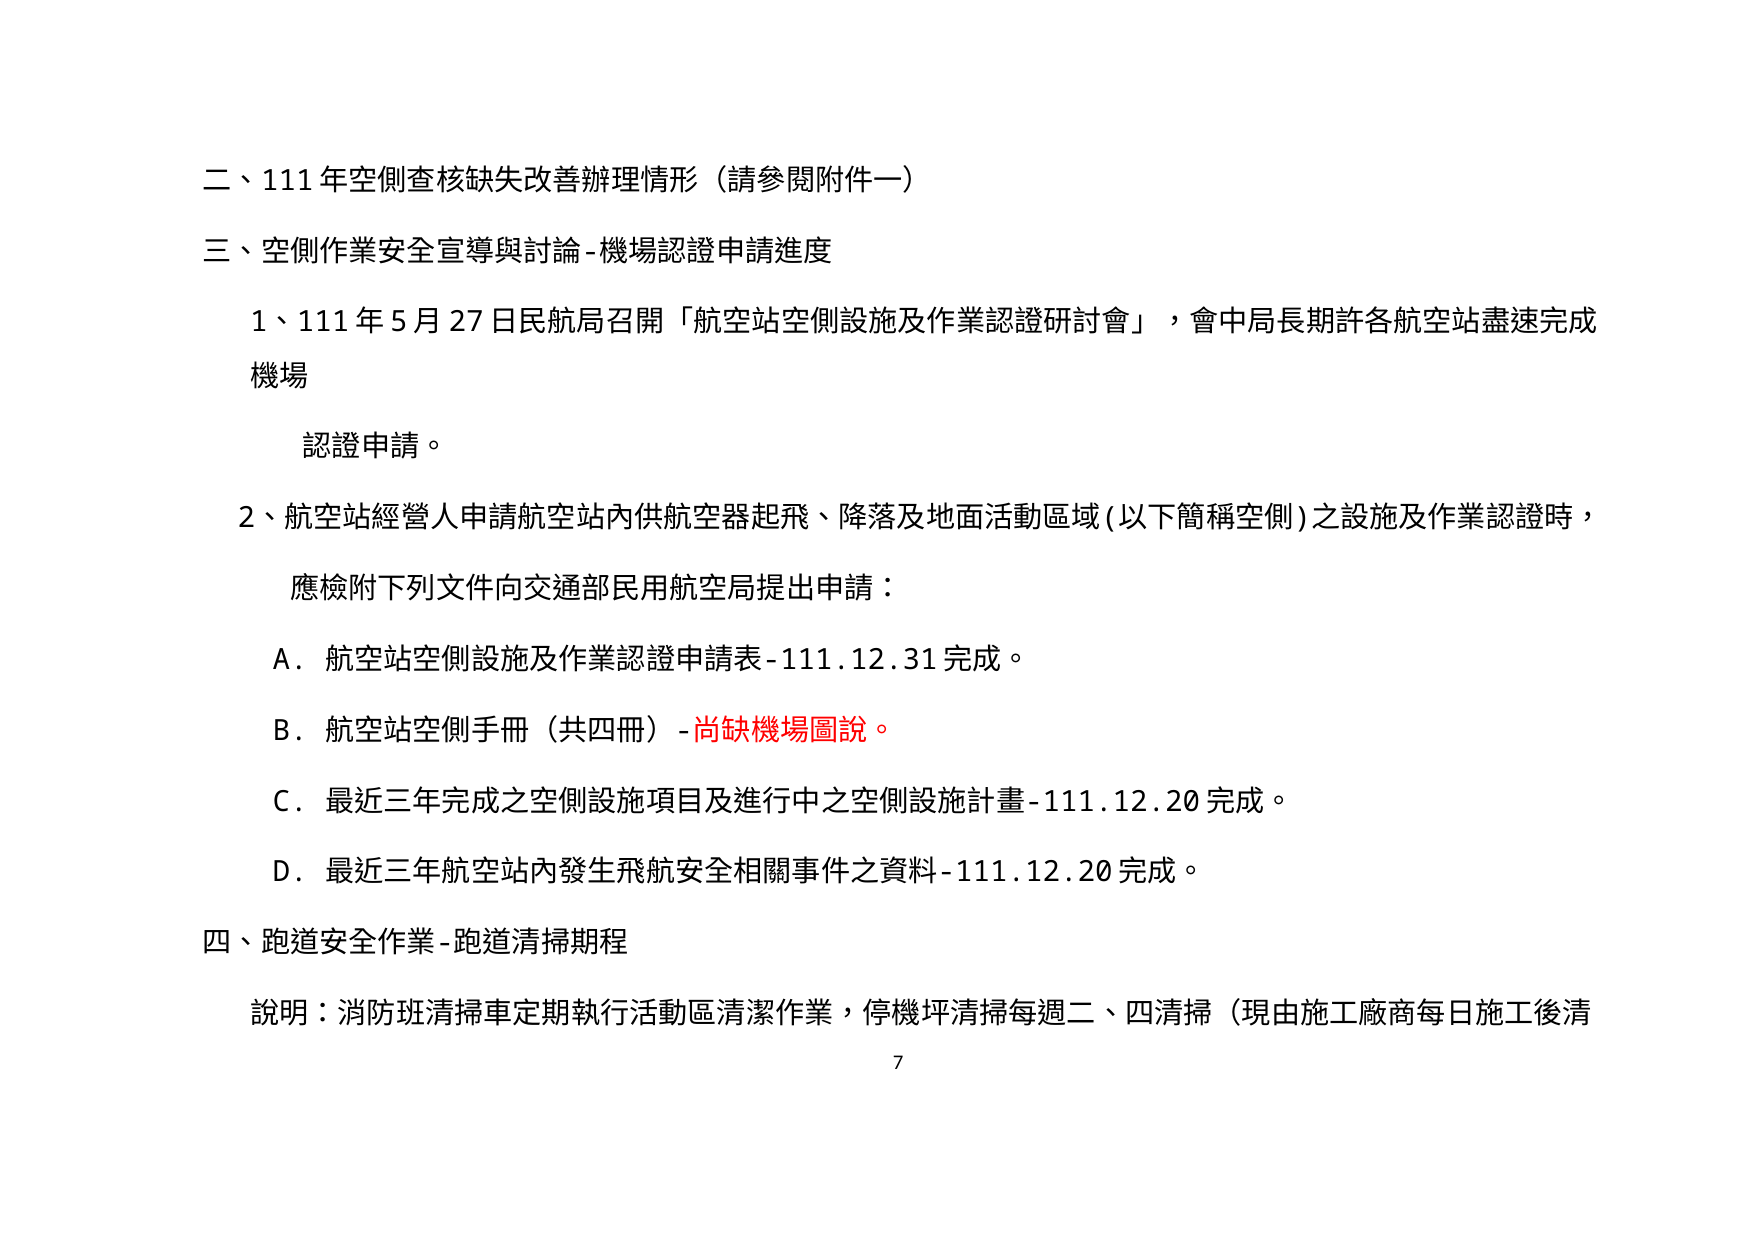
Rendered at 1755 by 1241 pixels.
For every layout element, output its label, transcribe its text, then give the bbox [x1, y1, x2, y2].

text 說明：消防班清掃車定期執行活動區清潔作業，停機坪清掃每週二、四清掃（現由施工廠商每日施工後清 [250, 980, 1604, 1034]
text A. 航空站空側設施及作業認證申請表-111.12.31完成。 [150, 626, 1604, 680]
text 認證申請。 [250, 413, 1604, 468]
text C. 最近三年完成之空側設施項目及進行中之空側設施計畫-111.12.20完成。 [150, 768, 1604, 822]
text D. 最近三年航空站內發生飛航安全相關事件之資料-111.12.20完成。 [150, 838, 1604, 893]
text 1、111年5月27日民航局召開「航空站空側設施及作業認證研討會」，會中局長期許各航空站盡速完成機場 [250, 288, 1604, 397]
text 三、空側作業安全宣導與討論-機場認證申請進度 [150, 218, 1604, 272]
text 應檢附下列文件向交通部民用航空局提出申請： [150, 555, 1604, 609]
text 2、航空站經營人申請航空站內供航空器起飛、降落及地面活動區域(以下簡稱空側)之設施及作業認證時， [150, 484, 1604, 538]
text 二、111年空側查核缺失改善辦理情形（請參閱附件一） [150, 147, 1604, 201]
text 四、跑道安全作業-跑道清掃期程 [150, 909, 1604, 963]
text B. 航空站空側手冊（共四冊）-尚缺機場圖說。 [150, 697, 1604, 751]
